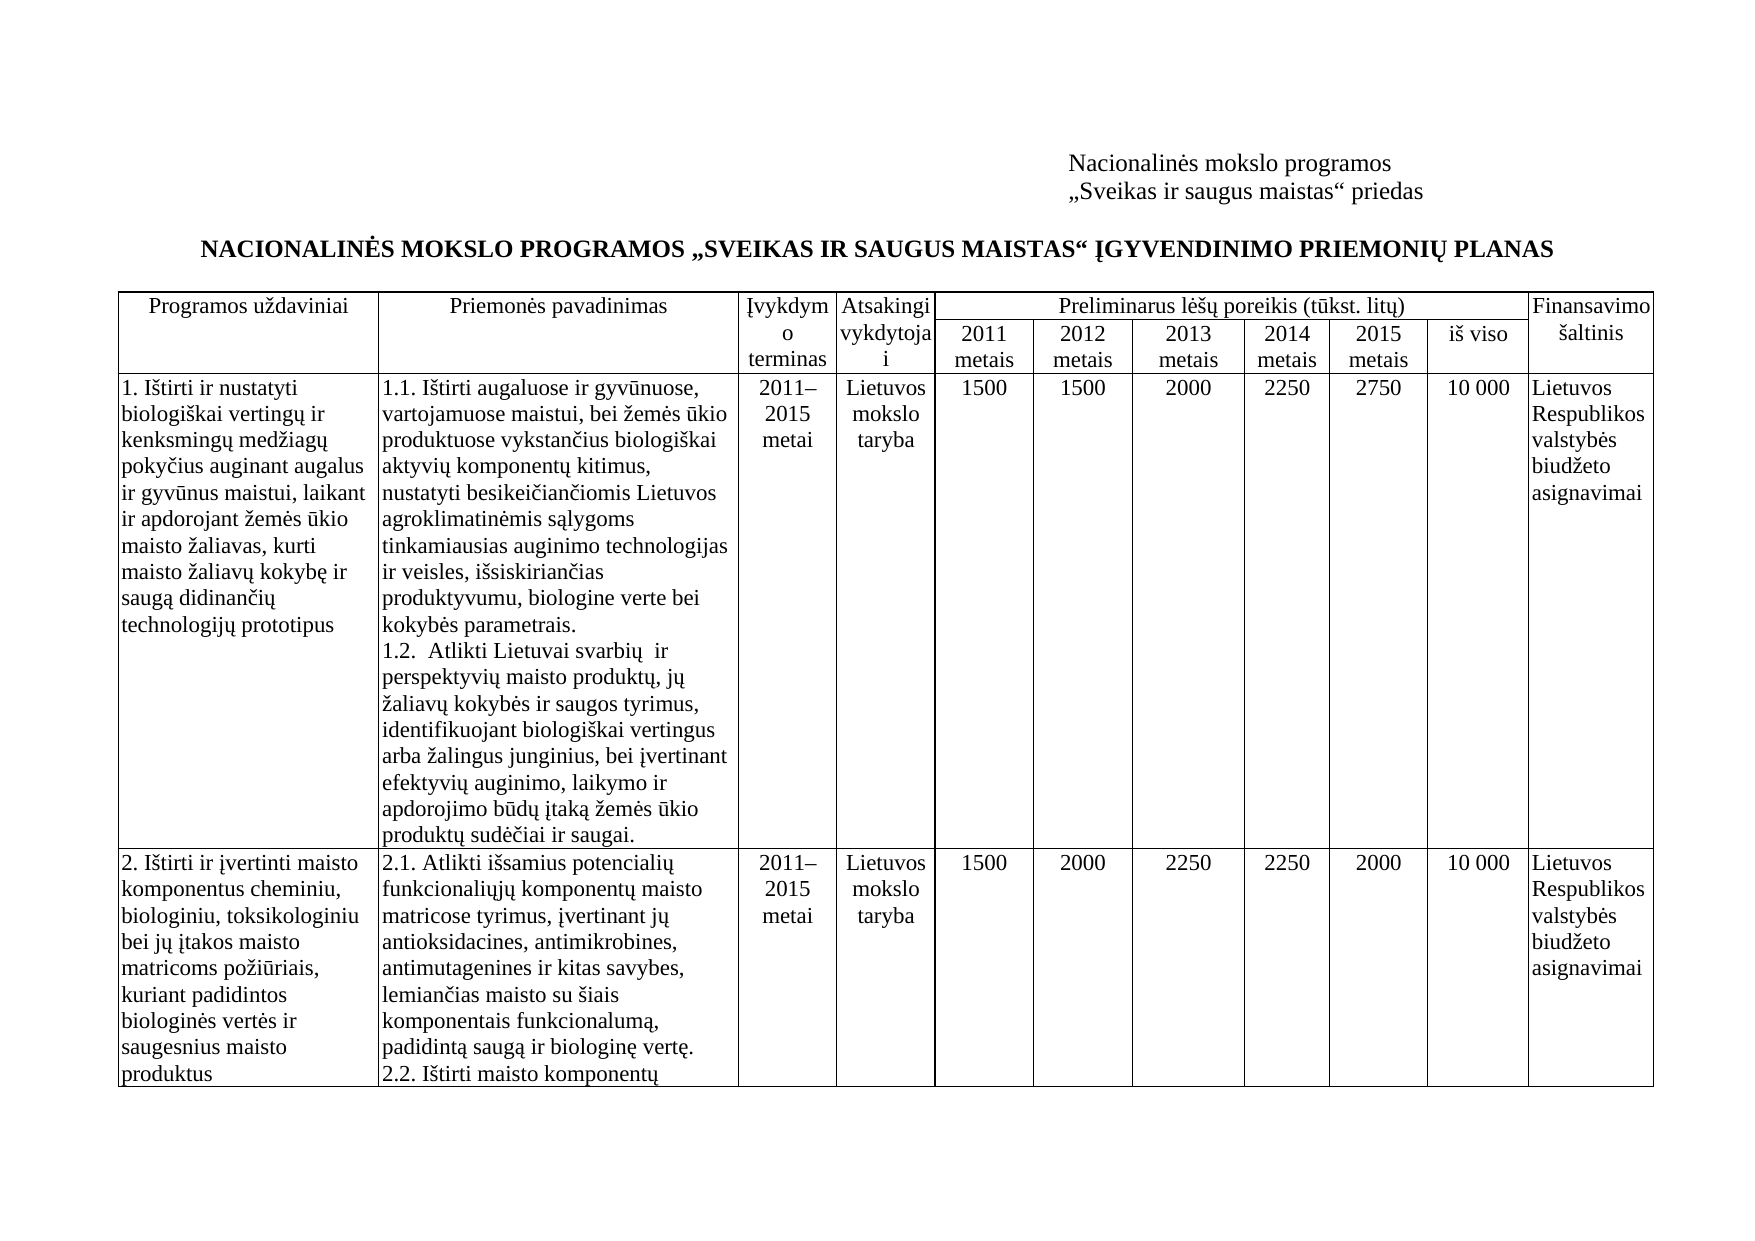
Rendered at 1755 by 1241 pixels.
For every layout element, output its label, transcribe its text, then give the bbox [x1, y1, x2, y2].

table_cell 2. Ištirti ir įvertinti maisto komponentus cheminiu, biologiniu, toksikologiniu bei jų įtakos maisto matricoms požiūriais, kuriant padidintos biologinės vertės ir saugesnius maisto produktus [119, 849, 378, 1086]
table_cell 10 000 [1428, 374, 1528, 848]
table_cell 10 000 [1428, 849, 1528, 1086]
table_cell 2000 [1133, 374, 1244, 848]
table_header Preliminarus lėšų poreikis (tūkst. litų) [936, 293, 1528, 319]
table_cell 1.1. Ištirti augaluose ir gyvūnuose, vartojamuose maistui, bei žemės ūkio produktuose vykstančius biologiškai aktyvių komponentų kitimus, nustatyti besikeičiančiomis Lietuvos agroklimatinėmis sąlygoms tinkamiausias auginimo technologijas ir veisles, išsiskiriančias produktyvumu, biologine verte bei kokybės parametrais. 1.2. Atlikti Lietuvai svarbių ir perspektyvių maisto produktų, jų žaliavų kokybės ir saugos tyrimus, identifikuojant biologiškai vertingus arba žalingus junginius, bei įvertinant efektyvių auginimo, laikymo ir apdorojimo būdų įtaką žemės ūkio produktų sudėčiai ir saugai. [379, 374, 738, 848]
table_cell 2250 [1245, 374, 1329, 848]
table_cell iš viso [1428, 320, 1528, 372]
table_header Finansavimo šaltinis [1529, 293, 1653, 372]
table_cell 2015 metais [1330, 320, 1427, 372]
table_cell 1500 [1034, 374, 1132, 848]
table_cell Lietuvos Respublikos valstybės biudžeto asignavimai [1529, 374, 1653, 848]
table_cell 2250 [1133, 849, 1244, 1086]
table_header Atsakingi vykdytojai [837, 293, 934, 372]
table_cell 2000 [1034, 849, 1132, 1086]
table_cell 2.1. Atlikti išsamius potencialių funkcionaliųjų komponentų maisto matricose tyrimus, įvertinant jų antioksidacines, antimikrobines, antimutagenines ir kitas savybes, lemiančias maisto su šiais komponentais funkcionalumą, padidintą saugą ir biologinę vertę. 2.2. Ištirti maisto komponentų [379, 849, 738, 1086]
table_cell 1500 [936, 374, 1033, 848]
table_cell 1. Ištirti ir nustatyti biologiškai vertingų ir kenksmingų medžiagų pokyčius auginant augalus ir gyvūnus maistui, laikant ir apdorojant žemės ūkio maisto žaliavas, kurti maisto žaliavų kokybę ir saugą didinančių technologijų prototipus [119, 374, 378, 848]
table_cell 2013 metais [1133, 320, 1244, 372]
text NACIONALINĖS MOKSLO PROGRAMOS „SVEIKAS IR SAUGUS MAISTAS“ ĮGYVENDINIMO PRIEMONIŲ PLANAS [118, 234, 1636, 263]
table_cell Lietuvos Respublikos valstybės biudžeto asignavimai [1529, 849, 1653, 1086]
text „Sveikas ir saugus maistas“ priedas [1068, 176, 1636, 205]
table_cell Lietuvos mokslo taryba [837, 374, 934, 848]
table_cell 2011 metais [936, 320, 1033, 372]
table_cell 2011–2015 metai [739, 374, 836, 848]
table_header Programos uždaviniai [119, 293, 378, 372]
table_header Įvykdymo terminas [739, 293, 836, 372]
table_cell 2250 [1245, 849, 1329, 1086]
text Nacionalinės mokslo programos [1068, 148, 1636, 176]
table_cell 1500 [936, 849, 1033, 1086]
table_cell 2000 [1330, 849, 1427, 1086]
table_cell 2750 [1330, 374, 1427, 848]
table_cell 2014 metais [1245, 320, 1329, 372]
table_cell Lietuvos mokslo taryba [837, 849, 934, 1086]
table_header Priemonės pavadinimas [379, 293, 738, 372]
table_cell 2011–2015 metai [739, 849, 836, 1086]
table_cell 2012 metais [1034, 320, 1132, 372]
